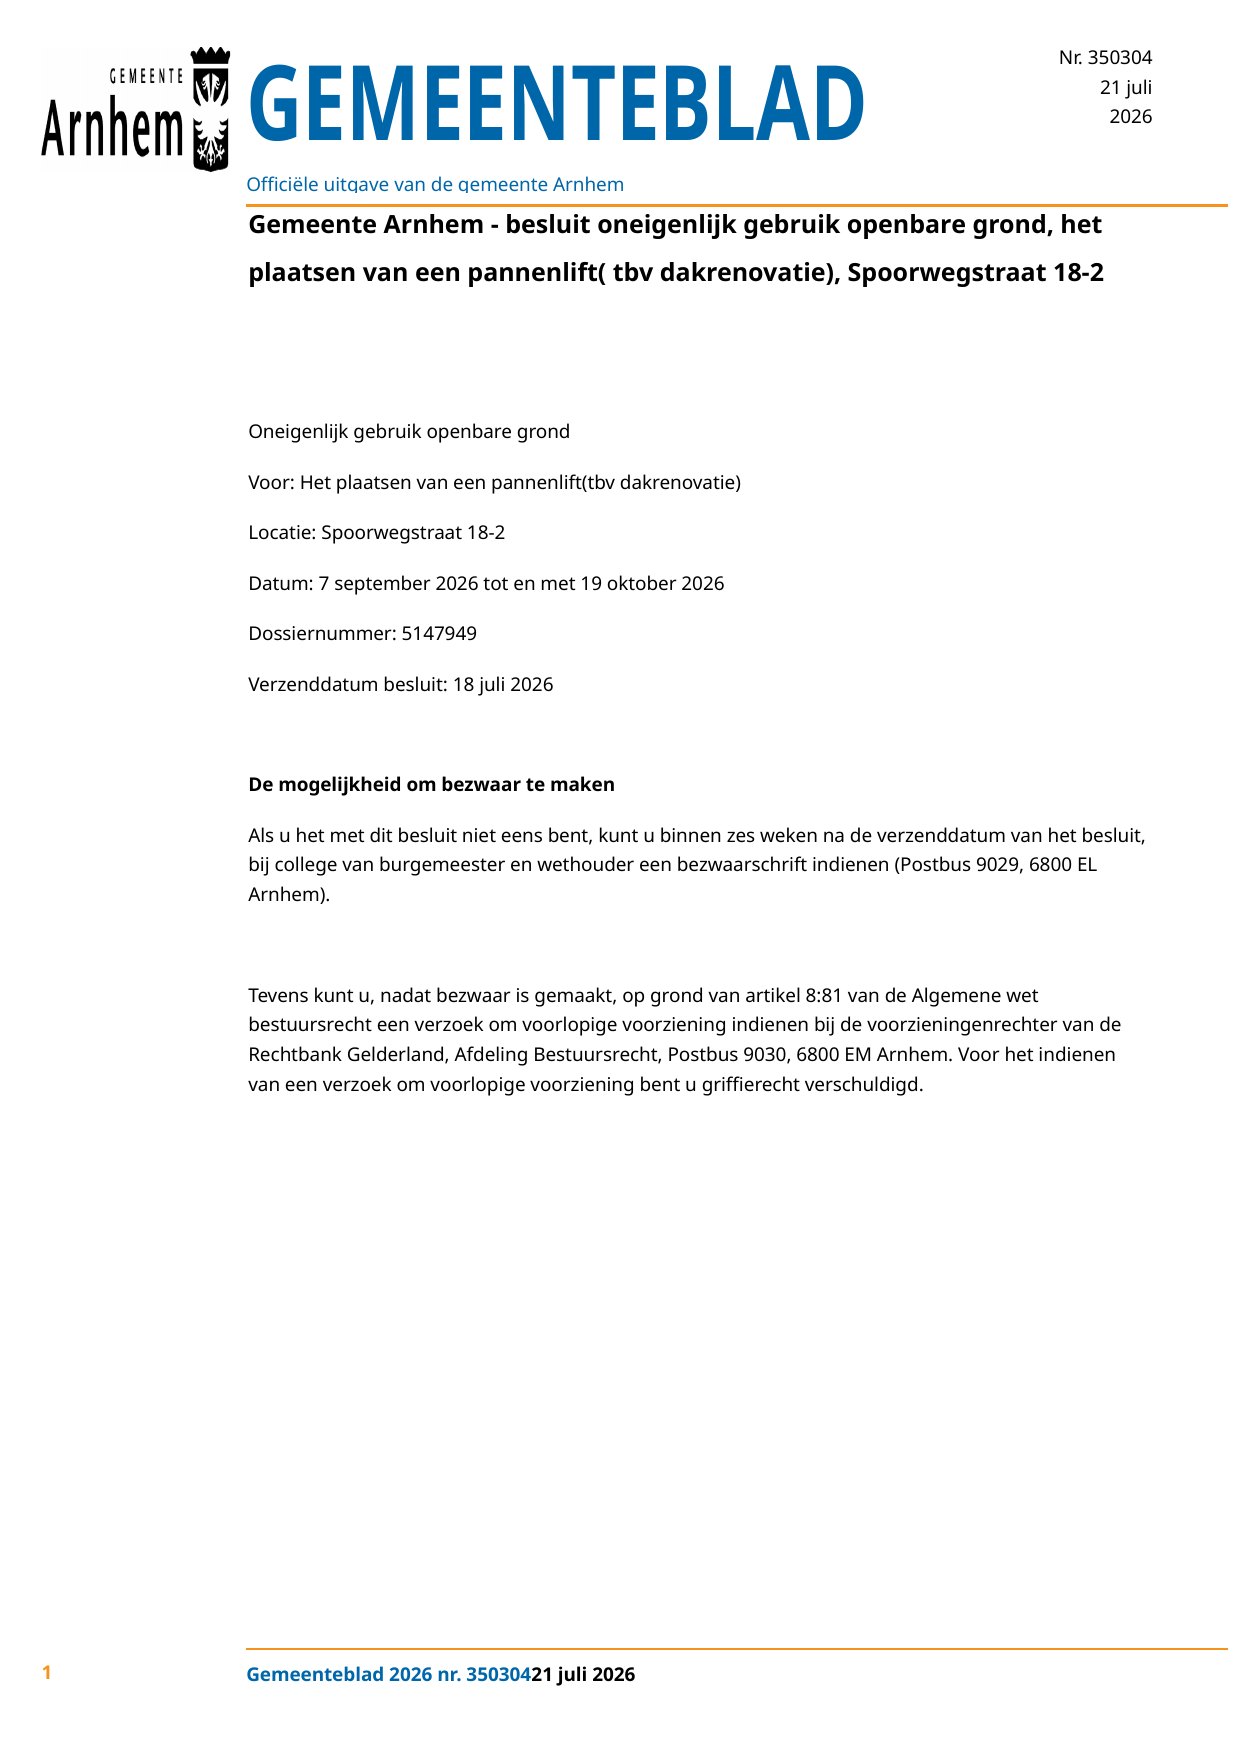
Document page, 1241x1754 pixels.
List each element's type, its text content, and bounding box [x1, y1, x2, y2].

text Voor: Het plaatsen van een pannenlift(tbv dakrenovatie) [248, 469, 1152, 495]
text Als u het met dit besluit niet eens bent, kunt u binnen zes weken na de verzenddatum van het besluit, bij college van burgemeester en wethouder een bezwaarschrift indienen (Postbus 9029, 6800 EL Arnhem). [248, 822, 1152, 907]
text Verzenddatum besluit: 18 juli 2026 [248, 671, 1152, 697]
text De mogelijkheid om bezwaar te maken [248, 772, 1152, 797]
picture [41, 47, 231, 172]
text Gemeente Arnhem - besluit oneigenlijk gebruik openbare grond, het plaatsen van een pannenlift( tbv dakrenovatie), Spoorwegstraat 18-2 [248, 207, 1152, 288]
text Tevens kunt u, nadat bezwaar is gemaakt, op grond van artikel 8:81 van de Algemene wet bestuursrecht een verzoek om voorlopige voorziening indienen bij de voorzieningenrechter van de Rechtbank Gelderland, Afdeling Bestuursrecht, Postbus 9030, 6800 EM Arnhem. Voor het indienen van een verzoek om voorlopige voorziening bent u griffierecht verschuldigd. [248, 982, 1152, 1097]
text Dossiernummer: 5147949 [248, 620, 1152, 646]
text Datum: 7 september 2026 tot en met 19 oktober 2026 [248, 570, 1152, 596]
text Locatie: Spoorwegstraat 18-2 [248, 519, 1152, 545]
text Oneigenlijk gebruik openbare grond [248, 419, 1152, 444]
